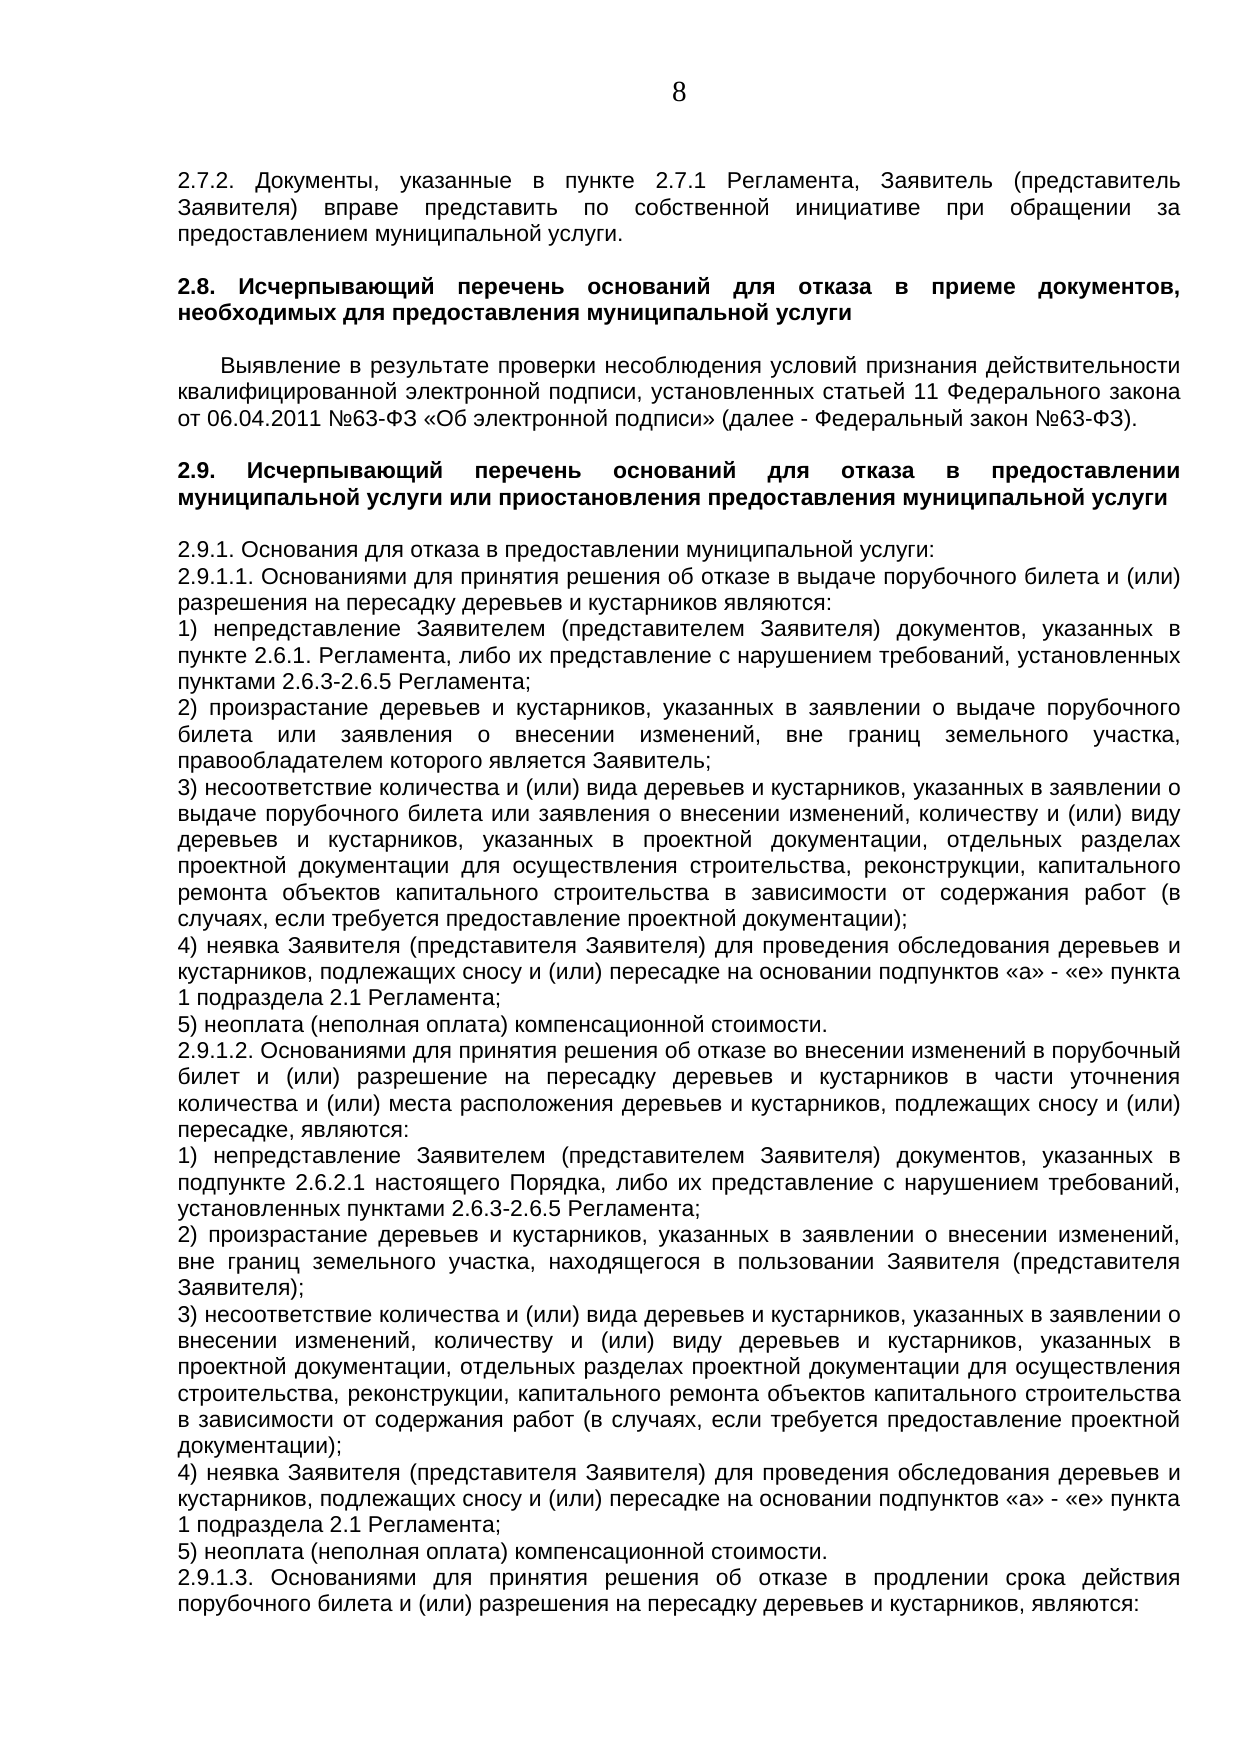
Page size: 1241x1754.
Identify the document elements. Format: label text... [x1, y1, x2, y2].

text 4) неявка Заявителя (представителя Заявителя) для проведения обследования деревьев и кустарников, подлежащих сносу и (или) пересадке на основании подпунктов «а» - «е» пункта 1 подраздела 2.1 Регламента; [177, 1459, 1181, 1538]
text 2.9.1. Основания для отказа в предоставлении муниципальной услуги: [177, 536, 1181, 563]
text 3) несоответствие количества и (или) вида деревьев и кустарников, указанных в заявлении о выдаче порубочного билета или заявления о внесении изменений, количеству и (или) виду деревьев и кустарников, указанных в проектной документации, отдельных разделах проектной документации для осуществления строительства, реконструкции, капитального ремонта объектов капитального строительства в зависимости от содержания работ (в случаях, если требуется предоставление проектной документации); [177, 773, 1181, 932]
text 2.9.1.2. Основаниями для принятия решения об отказе во внесении изменений в порубочный билет и (или) разрешение на пересадку деревьев и кустарников в части уточнения количества и (или) места расположения деревьев и кустарников, подлежащих сносу и (или) пересадке, являются: [177, 1037, 1181, 1142]
text 1) непредставление Заявителем (представителем Заявителя) документов, указанных в пункте 2.6.1. Регламента, либо их представление с нарушением требований, установленных пунктами 2.6.3-2.6.5 Регламента; [177, 615, 1181, 694]
text 2) произрастание деревьев и кустарников, указанных в заявлении о внесении изменений, вне границ земельного участка, находящегося в пользовании Заявителя (представителя Заявителя); [177, 1221, 1181, 1301]
text 1) непредставление Заявителем (представителем Заявителя) документов, указанных в подпункте 2.6.2.1 настоящего Порядка, либо их представление с нарушением требований, установленных пунктами 2.6.3-2.6.5 Регламента; [177, 1142, 1181, 1221]
text 2.8. Исчерпывающий перечень оснований для отказа в приеме документов, необходимых для предоставления муниципальной услуги [177, 273, 1181, 325]
text 2.9.1.1. Основаниями для принятия решения об отказе в выдаче порубочного билета и (или) разрешения на пересадку деревьев и кустарников являются: [177, 563, 1181, 615]
text 2.7.2. Документы, указанные в пункте 2.7.1 Регламента, Заявитель (представитель Заявителя) вправе представить по собственной инициативе при обращении за предоставлением муниципальной услуги. [177, 167, 1181, 246]
text 5) неоплата (неполная оплата) компенсационной стоимости. [177, 1011, 1181, 1037]
text 2.9.1.3. Основаниями для принятия решения об отказе в продлении срока действия порубочного билета и (или) разрешения на пересадку деревьев и кустарников, являются: [177, 1564, 1181, 1617]
text Выявление в результате проверки несоблюдения условий признания действительности квалифицированной электронной подписи, установленных статьей 11 Федерального закона от 06.04.2011 №63-ФЗ «Об электронной подписи» (далее - Федеральный закон №63-ФЗ). [177, 352, 1181, 431]
text 2) произрастание деревьев и кустарников, указанных в заявлении о выдаче порубочного билета или заявления о внесении изменений, вне границ земельного участка, правообладателем которого является Заявитель; [177, 694, 1181, 773]
text 2.9. Исчерпывающий перечень оснований для отказа в предоставлении муниципальной услуги или приостановления предоставления муниципальной услуги [177, 457, 1181, 510]
text 4) неявка Заявителя (представителя Заявителя) для проведения обследования деревьев и кустарников, подлежащих сносу и (или) пересадке на основании подпунктов «а» - «е» пункта 1 подраздела 2.1 Регламента; [177, 932, 1181, 1011]
text 5) неоплата (неполная оплата) компенсационной стоимости. [177, 1538, 1181, 1564]
text 3) несоответствие количества и (или) вида деревьев и кустарников, указанных в заявлении о внесении изменений, количеству и (или) виду деревьев и кустарников, указанных в проектной документации, отдельных разделах проектной документации для осуществления строительства, реконструкции, капитального ремонта объектов капитального строительства в зависимости от содержания работ (в случаях, если требуется предоставление проектной документации); [177, 1301, 1181, 1459]
